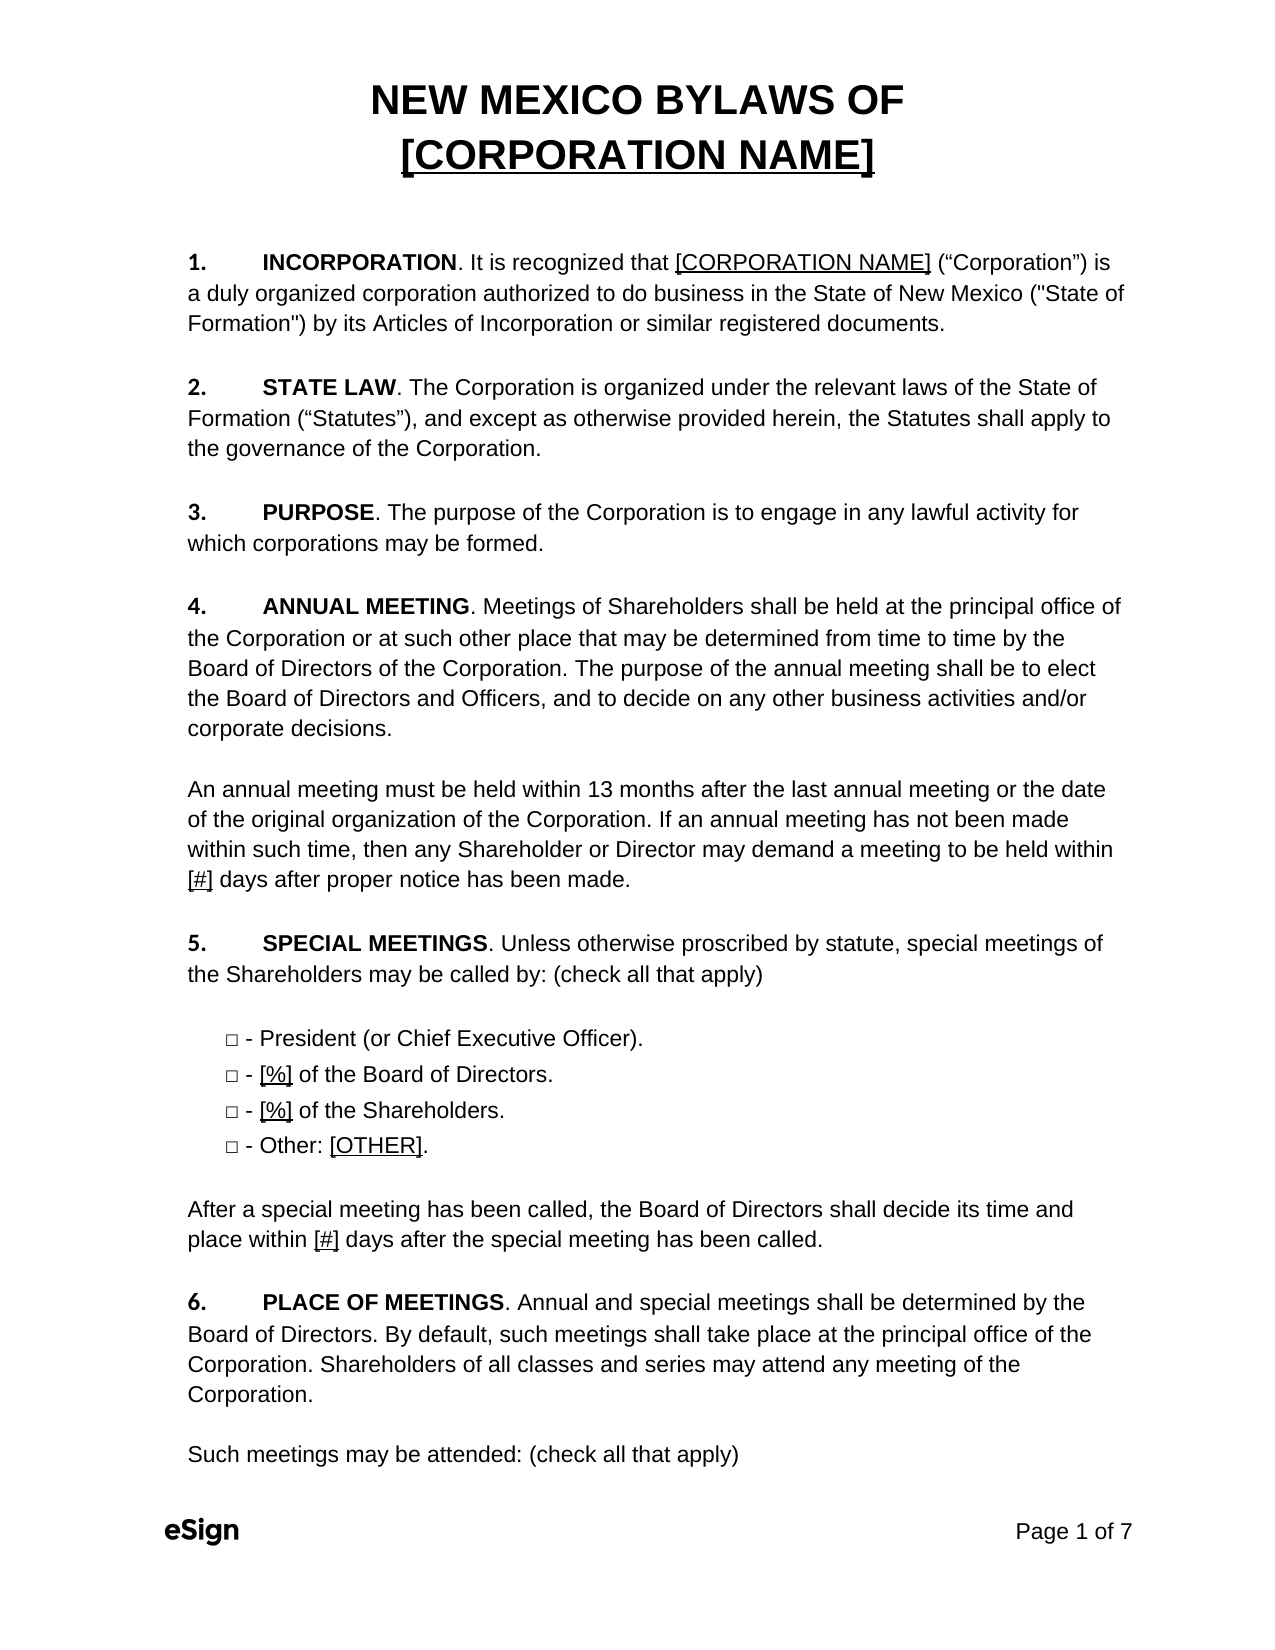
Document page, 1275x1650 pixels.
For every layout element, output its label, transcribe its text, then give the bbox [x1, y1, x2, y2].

list Such meetings may be attended: (check all that apply) [187, 1441, 1125, 1468]
text [CORPORATION NAME] [150, 130, 1125, 178]
list An annual meeting must be held within 13 months after the last annual meeting or the date of the original organization of the Corporation. If an annual meeting has not been made within such time, then any Shareholder or Director may demand a meeting to be held within [#] days after proper notice has been made. [187, 776, 1125, 893]
text ☐ - Other: [OTHER]. [225, 1129, 1125, 1161]
list ANNUAL MEETING. Meetings of Shareholders shall be held at the principal office of the Corporation or at such other place that may be determined from time to time by the Board of Directors of the Corporation. The purpose of the annual meeting shall be to elect the Board of Directors and Officers, and to decide on any other business activities and/or corporate decisions. [187, 590, 1125, 742]
list STATE LAW. The Corporation is organized under the relevant laws of the State of Formation (“Statutes”), and except as otherwise provided herein, the Statutes shall apply to the governance of the Corporation. [187, 371, 1125, 462]
text NEW MEXICO BYLAWS OF [150, 75, 1125, 123]
list INCORPORATION. It is recognized that [CORPORATION NAME] (“Corporation”) is a duly organized corporation authorized to do business in the State of New Mexico ("State of Formation") by its Articles of Incorporation or similar registered documents. [187, 246, 1125, 337]
text ☐ - [%] of the Shareholders. [225, 1093, 1125, 1125]
text ☐ - President (or Chief Executive Officer). [225, 1022, 1125, 1053]
list SPECIAL MEETINGS. Unless otherwise proscribed by statute, special meetings of the Shareholders may be called by: (check all that apply) [187, 927, 1125, 988]
list PURPOSE. The purpose of the Corporation is to engage in any lawful activity for which corporations may be formed. [187, 496, 1125, 556]
text After a special meeting has been called, the Board of Directors shall decide its time and place within [#] days after the special meeting has been called. [187, 1196, 1125, 1252]
list PLACE OF MEETINGS. Annual and special meetings shall be determined by the Board of Directors. By default, such meetings shall take place at the principal office of the Corporation. Shareholders of all classes and series may attend any meeting of the Corporation. [187, 1286, 1125, 1407]
text ☐ - [%] of the Board of Directors. [225, 1058, 1125, 1089]
